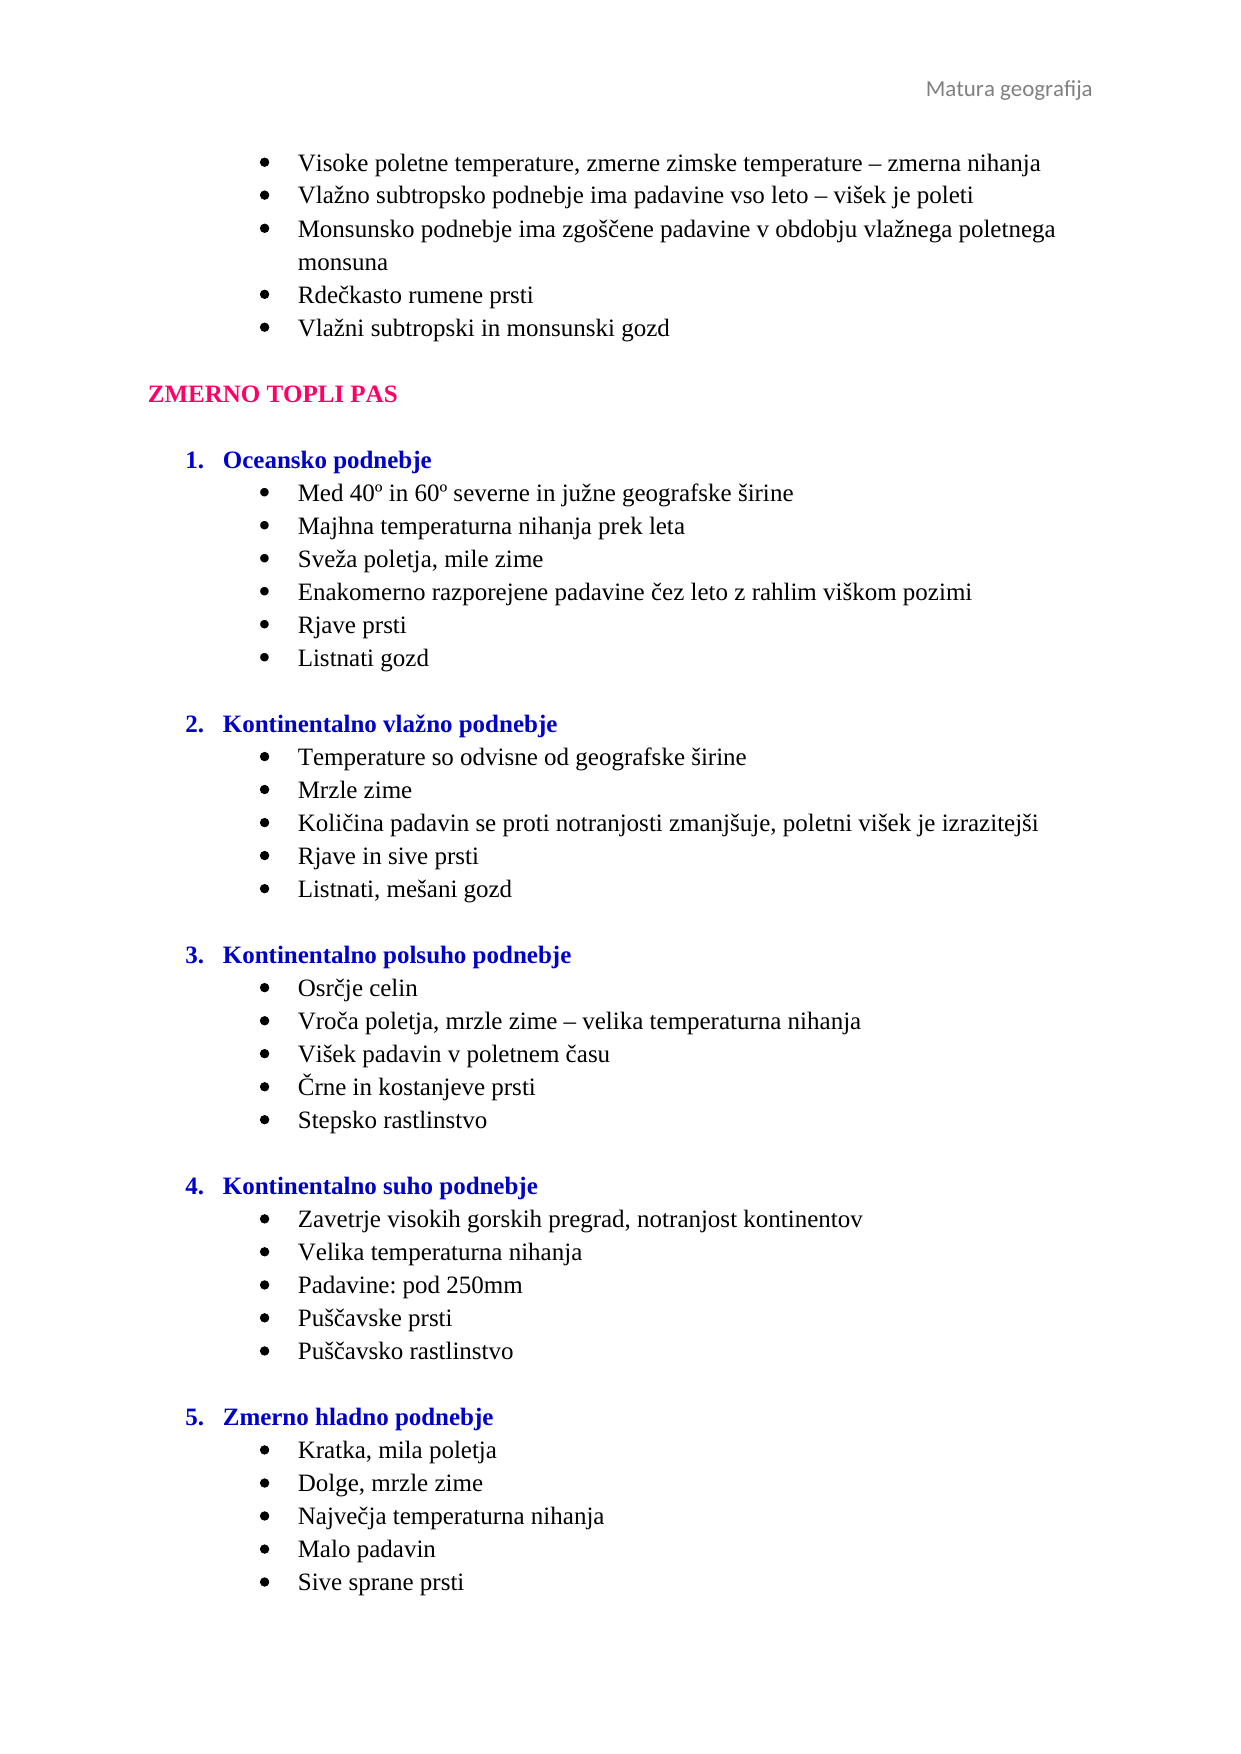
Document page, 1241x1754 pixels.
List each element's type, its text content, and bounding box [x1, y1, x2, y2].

list Zavetrje visokih gorskih pregrad, notranjost kontinentov [260, 1204, 1093, 1233]
list Majhna temperaturna nihanja prek leta [260, 511, 1093, 539]
list Rjave in sive prsti [260, 841, 1093, 870]
list Malo padavin [260, 1534, 1093, 1563]
list Mrzle zime [260, 775, 1093, 804]
list Velika temperaturna nihanja [260, 1237, 1093, 1266]
list Stepsko rastlinstvo [260, 1105, 1093, 1134]
list Dolge, mrzle zime [260, 1468, 1093, 1497]
list ZMERNO TOPLI PAS [148, 379, 1093, 407]
list Enakomerno razporejene padavine čez leto z rahlim viškom pozimi [260, 577, 1093, 606]
list Vlažni subtropski in monsunski gozd [260, 313, 1093, 341]
list Temperature so odvisne od geografske širine [260, 742, 1093, 771]
list Puščavske prsti [260, 1303, 1093, 1332]
list Osrčje celin [260, 973, 1093, 1002]
list Oceansko podnebje [185, 445, 1093, 473]
list Vlažno subtropsko podnebje ima padavine vso leto – višek je poleti [260, 181, 1093, 209]
list Rdečkasto rumene prsti [260, 280, 1093, 308]
list Količina padavin se proti notranjosti zmanjšuje, poletni višek je izrazitejši [260, 808, 1093, 837]
list Višek padavin v poletnem času [260, 1039, 1093, 1068]
list Visoke poletne temperature, zmerne zimske temperature – zmerna nihanja [260, 148, 1093, 176]
list Kontinentalno polsuho podnebje [185, 940, 1093, 969]
list Največja temperaturna nihanja [260, 1501, 1093, 1530]
list Kontinentalno suho podnebje [185, 1171, 1093, 1200]
list Sveža poletja, mile zime [260, 544, 1093, 573]
list Kontinentalno vlažno podnebje [185, 709, 1093, 738]
list Listnati, mešani gozd [260, 874, 1093, 903]
list Padavine: pod 250mm [260, 1270, 1093, 1299]
list Vroča poletja, mrzle zime – velika temperaturna nihanja [260, 1006, 1093, 1035]
list Črne in kostanjeve prsti [260, 1072, 1093, 1101]
list Zmerno hladno podnebje [185, 1402, 1093, 1431]
list Med 40º in 60º severne in južne geografske širine [260, 478, 1093, 507]
list Puščavsko rastlinstvo [260, 1336, 1093, 1365]
list Rjave prsti [260, 610, 1093, 639]
list Listnati gozd [260, 643, 1093, 672]
list Monsunsko podnebje ima zgoščene padavine v obdobju vlažnega poletnega monsuna [260, 214, 1093, 275]
list Kratka, mila poletja [260, 1435, 1093, 1464]
list Sive sprane prsti [260, 1567, 1093, 1596]
